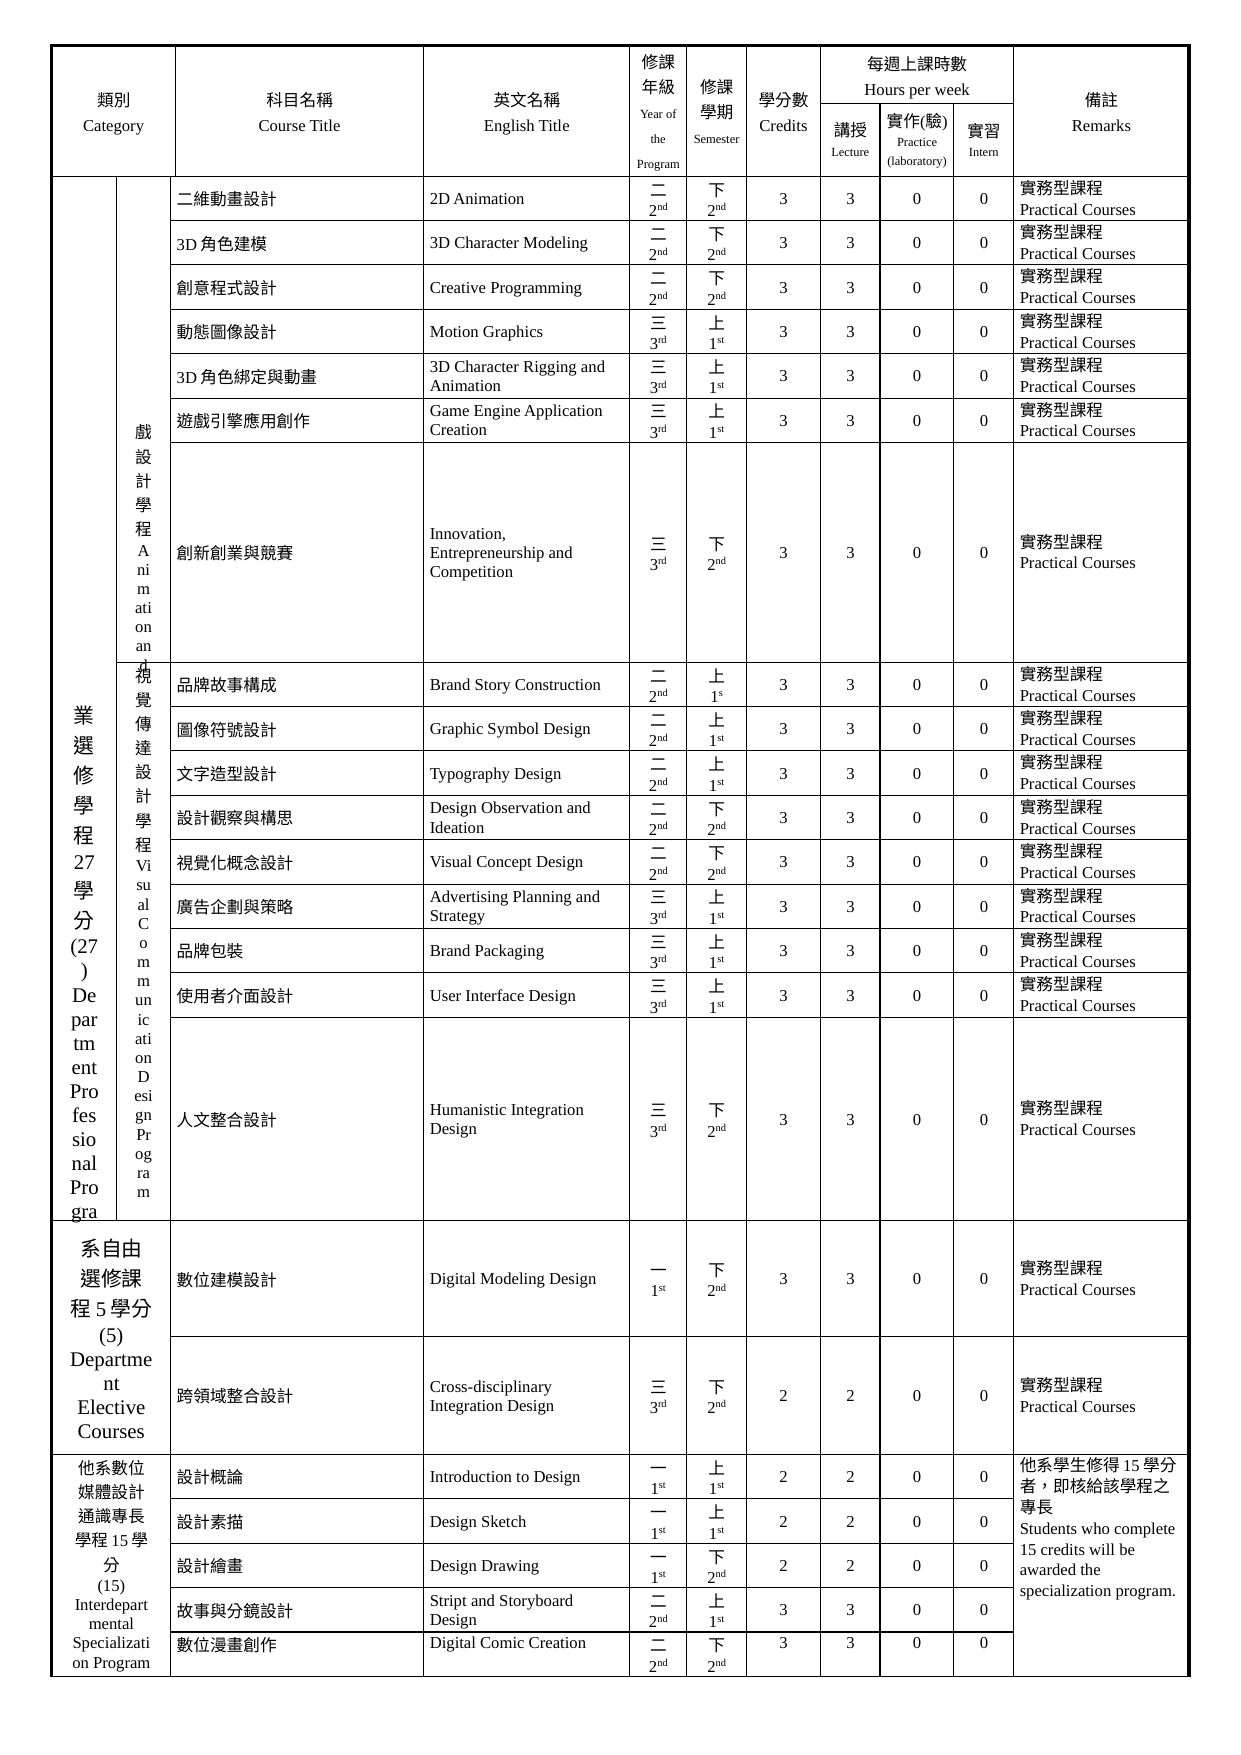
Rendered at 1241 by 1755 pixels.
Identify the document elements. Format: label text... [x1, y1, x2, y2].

table_cell 上 1st [687, 707, 746, 750]
table_cell 實務型課程 Practical Courses [1014, 751, 1187, 795]
table_cell 上 1st [687, 1499, 746, 1543]
table_cell 系專業選修學程27學分 (27) Department Professional Program [53, 177, 116, 1220]
table_header 每週上課時數 Hours per week [821, 47, 1013, 103]
table_cell 2 [747, 1337, 820, 1454]
table_cell 下 2nd [687, 1633, 746, 1676]
table_cell 實務型課程 Practical Courses [1014, 1221, 1187, 1336]
table_cell 實習 Intern [954, 104, 1013, 176]
table_cell 3 [747, 399, 820, 442]
table_cell 0 [881, 1633, 953, 1676]
table_cell 3 [821, 929, 879, 972]
table_cell 實務型課程 Practical Courses [1014, 973, 1187, 1017]
table_cell 3 [821, 1633, 879, 1676]
table_cell 人文整合設計 [171, 1018, 423, 1220]
table_cell 0 [881, 443, 953, 662]
table_cell Motion Graphics [424, 310, 629, 353]
table_cell 3 [821, 663, 879, 706]
table_cell 0 [881, 1018, 953, 1220]
table_cell 3 [821, 177, 879, 220]
table_cell 上 1s [687, 663, 746, 706]
table_cell 創新創業與競賽 [171, 443, 423, 662]
table_cell 3 [747, 1633, 820, 1676]
table_cell 0 [881, 840, 953, 883]
table_cell Humanistic Integration Design [424, 1018, 629, 1220]
table_cell 二 2nd [630, 177, 686, 220]
table_cell 0 [954, 1337, 1013, 1454]
table_cell 二 2nd [630, 751, 686, 795]
table_cell 設計繪畫 [171, 1544, 423, 1587]
table_cell 實務型課程 Practical Courses [1014, 885, 1187, 928]
table_cell 數位建模設計 [171, 1221, 423, 1336]
table_cell 0 [954, 443, 1013, 662]
table_cell 3 [747, 885, 820, 928]
table_cell Design Observation and Ideation [424, 796, 629, 839]
table_cell 0 [881, 310, 953, 353]
table_cell 上 1st [687, 354, 746, 397]
table_cell 0 [881, 1499, 953, 1543]
table_cell 3 [821, 221, 879, 264]
table_cell 上 1st [687, 885, 746, 928]
table_cell 2 [747, 1544, 820, 1587]
table_cell Visual Concept Design [424, 840, 629, 883]
table_cell 0 [881, 707, 953, 750]
table_cell 故事與分鏡設計 [171, 1588, 423, 1631]
table_cell 上 1st [687, 751, 746, 795]
table_cell 下 2nd [687, 1337, 746, 1454]
table_cell 三 3rd [630, 929, 686, 972]
table_cell 3 [747, 663, 820, 706]
table_cell 廣告企劃與策略 [171, 885, 423, 928]
table_cell 二 2nd [630, 663, 686, 706]
table_cell 實作(驗) Practice (laboratory) [881, 104, 953, 176]
table_cell 實務型課程 Practical Courses [1014, 443, 1187, 662]
table_cell 下 2nd [687, 443, 746, 662]
table_cell 上 1st [687, 973, 746, 1017]
table_cell 實務型課程 Practical Courses [1014, 840, 1187, 883]
table_cell Creative Programming [424, 265, 629, 309]
table_cell Brand Story Construction [424, 663, 629, 706]
table_cell 下 2nd [687, 1018, 746, 1220]
table_cell 3 [821, 399, 879, 442]
table_header 科目名稱 Course Title [176, 47, 423, 176]
table_cell 下 2nd [687, 796, 746, 839]
table_cell 二 2nd [630, 265, 686, 309]
table_cell 3 [747, 707, 820, 750]
table_cell 3 [821, 796, 879, 839]
table_cell 3 [821, 751, 879, 795]
table_cell 2 [747, 1499, 820, 1543]
table_cell 0 [954, 1221, 1013, 1336]
table_cell 二 2nd [630, 1588, 686, 1631]
table_cell 2 [821, 1544, 879, 1587]
table_cell 視覺傳達設計學程 Visual Communication Design Program [117, 663, 170, 1220]
table_cell 0 [954, 1018, 1013, 1220]
table_cell 0 [954, 1588, 1013, 1631]
table_cell 三 3rd [630, 399, 686, 442]
table_cell 3D角色綁定與動畫 [171, 354, 423, 397]
table_cell 0 [954, 354, 1013, 397]
table_cell 三 3rd [630, 354, 686, 397]
table_cell 實務型課程 Practical Courses [1014, 177, 1187, 220]
table_cell 實務型課程 Practical Courses [1014, 399, 1187, 442]
table_cell 0 [954, 221, 1013, 264]
table_cell 三 3rd [630, 310, 686, 353]
table_cell 3 [747, 443, 820, 662]
table_cell 3 [821, 973, 879, 1017]
table_header 備註 Remarks [1014, 47, 1187, 176]
table_cell 0 [954, 663, 1013, 706]
table_cell 實務型課程 Practical Courses [1014, 796, 1187, 839]
table_cell 0 [954, 1499, 1013, 1543]
table_cell 實務型課程 Practical Courses [1014, 1018, 1187, 1220]
table_cell 設計觀察與構思 [171, 796, 423, 839]
table_cell 0 [954, 265, 1013, 309]
table_cell 設計素描 [171, 1499, 423, 1543]
table_cell 3 [747, 1018, 820, 1220]
table_cell 0 [954, 796, 1013, 839]
table_cell Design Sketch [424, 1499, 629, 1543]
table_cell 0 [881, 751, 953, 795]
table_cell 跨領域整合設計 [171, 1337, 423, 1454]
table_cell 二 2nd [630, 796, 686, 839]
table_cell 0 [954, 885, 1013, 928]
table_cell 0 [954, 1633, 1013, 1676]
table_cell 下 2nd [687, 1221, 746, 1336]
table_cell 3 [747, 221, 820, 264]
table_cell 動態圖像設計 [171, 310, 423, 353]
table_cell 0 [954, 1455, 1013, 1498]
table_cell 0 [954, 399, 1013, 442]
table_cell 二 2nd [630, 840, 686, 883]
table_cell 實務型課程 Practical Courses [1014, 707, 1187, 750]
table_cell Introduction to Design [424, 1455, 629, 1498]
table_cell 實務型課程 Practical Courses [1014, 221, 1187, 264]
table_cell 3 [821, 1588, 879, 1631]
table_cell 0 [954, 929, 1013, 972]
table_cell 上 1st [687, 1588, 746, 1631]
table_cell 3 [821, 840, 879, 883]
table_cell Typography Design [424, 751, 629, 795]
table_cell 下 2nd [687, 840, 746, 883]
table_cell 二 2nd [630, 1633, 686, 1676]
table_cell User Interface Design [424, 973, 629, 1017]
table_cell 二 2nd [630, 221, 686, 264]
table_cell 實務型課程 Practical Courses [1014, 929, 1187, 972]
table_cell 0 [881, 973, 953, 1017]
table_cell 0 [881, 1221, 953, 1336]
table_cell 2 [821, 1455, 879, 1498]
table_cell 品牌故事構成 [171, 663, 423, 706]
table_cell 3 [747, 929, 820, 972]
table_cell 上 1st [687, 399, 746, 442]
table_cell 三 3rd [630, 973, 686, 1017]
table_cell 二維動畫設計 [171, 177, 423, 220]
table_header 學分數 Credits [747, 47, 820, 176]
table_cell 上 1st [687, 310, 746, 353]
table_cell 品牌包裝 [171, 929, 423, 972]
table_cell 三 3rd [630, 443, 686, 662]
table_cell 3 [747, 796, 820, 839]
table_cell Design Drawing [424, 1544, 629, 1587]
table_cell 0 [881, 265, 953, 309]
table_cell 實務型課程 Practical Courses [1014, 310, 1187, 353]
table_cell 2 [821, 1499, 879, 1543]
table_cell 他系數位媒體設計通識專長學程15學分 (15) Interdepartmental Specialization Program [53, 1455, 170, 1676]
table_header 修課學期 Semester [687, 47, 746, 176]
table_cell 他系學生修得15學分者，即核給該學程之專長 Students who complete 15 credits will be awarded the specialization program. [1014, 1455, 1187, 1676]
table_cell 實務型課程 Practical Courses [1014, 1337, 1187, 1454]
table_cell 視覺化概念設計 [171, 840, 423, 883]
table_cell Advertising Planning and Strategy [424, 885, 629, 928]
table_cell 實務型課程 Practical Courses [1014, 354, 1187, 397]
table_cell 實務型課程 Practical Courses [1014, 265, 1187, 309]
table_cell 0 [881, 1455, 953, 1498]
table_cell 3 [821, 1221, 879, 1336]
table_cell 0 [954, 707, 1013, 750]
table_cell Cross-disciplinary Integration Design [424, 1337, 629, 1454]
table_cell 0 [881, 885, 953, 928]
table_cell 0 [954, 1544, 1013, 1587]
table_cell 0 [954, 310, 1013, 353]
table_cell 三 3rd [630, 1018, 686, 1220]
table_cell 0 [881, 663, 953, 706]
table_cell 三 3rd [630, 885, 686, 928]
table_header 修課年級 Year of the Program [630, 47, 686, 176]
table_cell 0 [881, 354, 953, 397]
table_cell 3 [747, 1588, 820, 1631]
table_cell 2D Animation [424, 177, 629, 220]
table_cell 3 [821, 310, 879, 353]
table_cell 三 3rd [630, 1337, 686, 1454]
table_cell 3 [747, 354, 820, 397]
table_cell 一 1st [630, 1455, 686, 1498]
table_cell 創意程式設計 [171, 265, 423, 309]
table_cell 動畫遊戲設計學程 Animation and Game Design Program [117, 177, 170, 662]
table_cell 設計概論 [171, 1455, 423, 1498]
table_cell 上 1st [687, 1455, 746, 1498]
table_cell 2 [747, 1455, 820, 1498]
table_cell 0 [881, 796, 953, 839]
table_cell Innovation, Entrepreneurship and Competition [424, 443, 629, 662]
table_cell 0 [954, 973, 1013, 1017]
table_cell 數位漫畫創作 [171, 1633, 423, 1676]
table_cell 系自由選修課程5學分 (5) Department Elective Courses [53, 1221, 170, 1454]
table_cell 0 [881, 399, 953, 442]
table_cell 下 2nd [687, 177, 746, 220]
table_cell Graphic Symbol Design [424, 707, 629, 750]
table_cell 講授 Lecture [821, 104, 879, 176]
table_header 類別 Category [53, 47, 175, 176]
table_cell 3D Character Modeling [424, 221, 629, 264]
table_cell 下 2nd [687, 1544, 746, 1587]
table_cell 3 [747, 310, 820, 353]
table_cell 0 [881, 1588, 953, 1631]
table_cell 3 [747, 840, 820, 883]
table_cell Stript and Storyboard Design [424, 1588, 629, 1631]
table_cell 3 [821, 707, 879, 750]
table_cell 3 [747, 1221, 820, 1336]
table_cell 一 1st [630, 1544, 686, 1587]
table_cell 3 [821, 885, 879, 928]
table_cell 0 [881, 1337, 953, 1454]
table_cell 2 [821, 1337, 879, 1454]
table_cell 3 [747, 751, 820, 795]
table_cell Digital Comic Creation [424, 1633, 629, 1676]
table_cell 0 [881, 1544, 953, 1587]
table_cell 0 [881, 177, 953, 220]
table_cell 3 [747, 973, 820, 1017]
table_cell 上 1st [687, 929, 746, 972]
table_cell 實務型課程 Practical Courses [1014, 663, 1187, 706]
table_cell 二 2nd [630, 707, 686, 750]
table_cell 一 1st [630, 1221, 686, 1336]
table_cell 下 2nd [687, 221, 746, 264]
table_cell 下 2nd [687, 265, 746, 309]
table_cell Digital Modeling Design [424, 1221, 629, 1336]
table_header 英文名稱 English Title [424, 47, 629, 176]
table_cell 遊戲引擎應用創作 [171, 399, 423, 442]
table_cell 0 [954, 840, 1013, 883]
table_cell 3 [821, 354, 879, 397]
table_cell 3 [821, 443, 879, 662]
table_cell 3 [747, 177, 820, 220]
table_cell 3 [821, 1018, 879, 1220]
table_cell Game Engine Application Creation [424, 399, 629, 442]
table_cell 文字造型設計 [171, 751, 423, 795]
table_cell 使用者介面設計 [171, 973, 423, 1017]
table_cell 3 [821, 265, 879, 309]
table_cell Brand Packaging [424, 929, 629, 972]
table_cell 3D角色建模 [171, 221, 423, 264]
table_cell 3 [747, 265, 820, 309]
table_cell 圖像符號設計 [171, 707, 423, 750]
table_cell 一 1st [630, 1499, 686, 1543]
table_cell 0 [881, 221, 953, 264]
table_cell 3D Character Rigging and Animation [424, 354, 629, 397]
table_cell 0 [881, 929, 953, 972]
table_cell 0 [954, 177, 1013, 220]
table_cell 0 [954, 751, 1013, 795]
